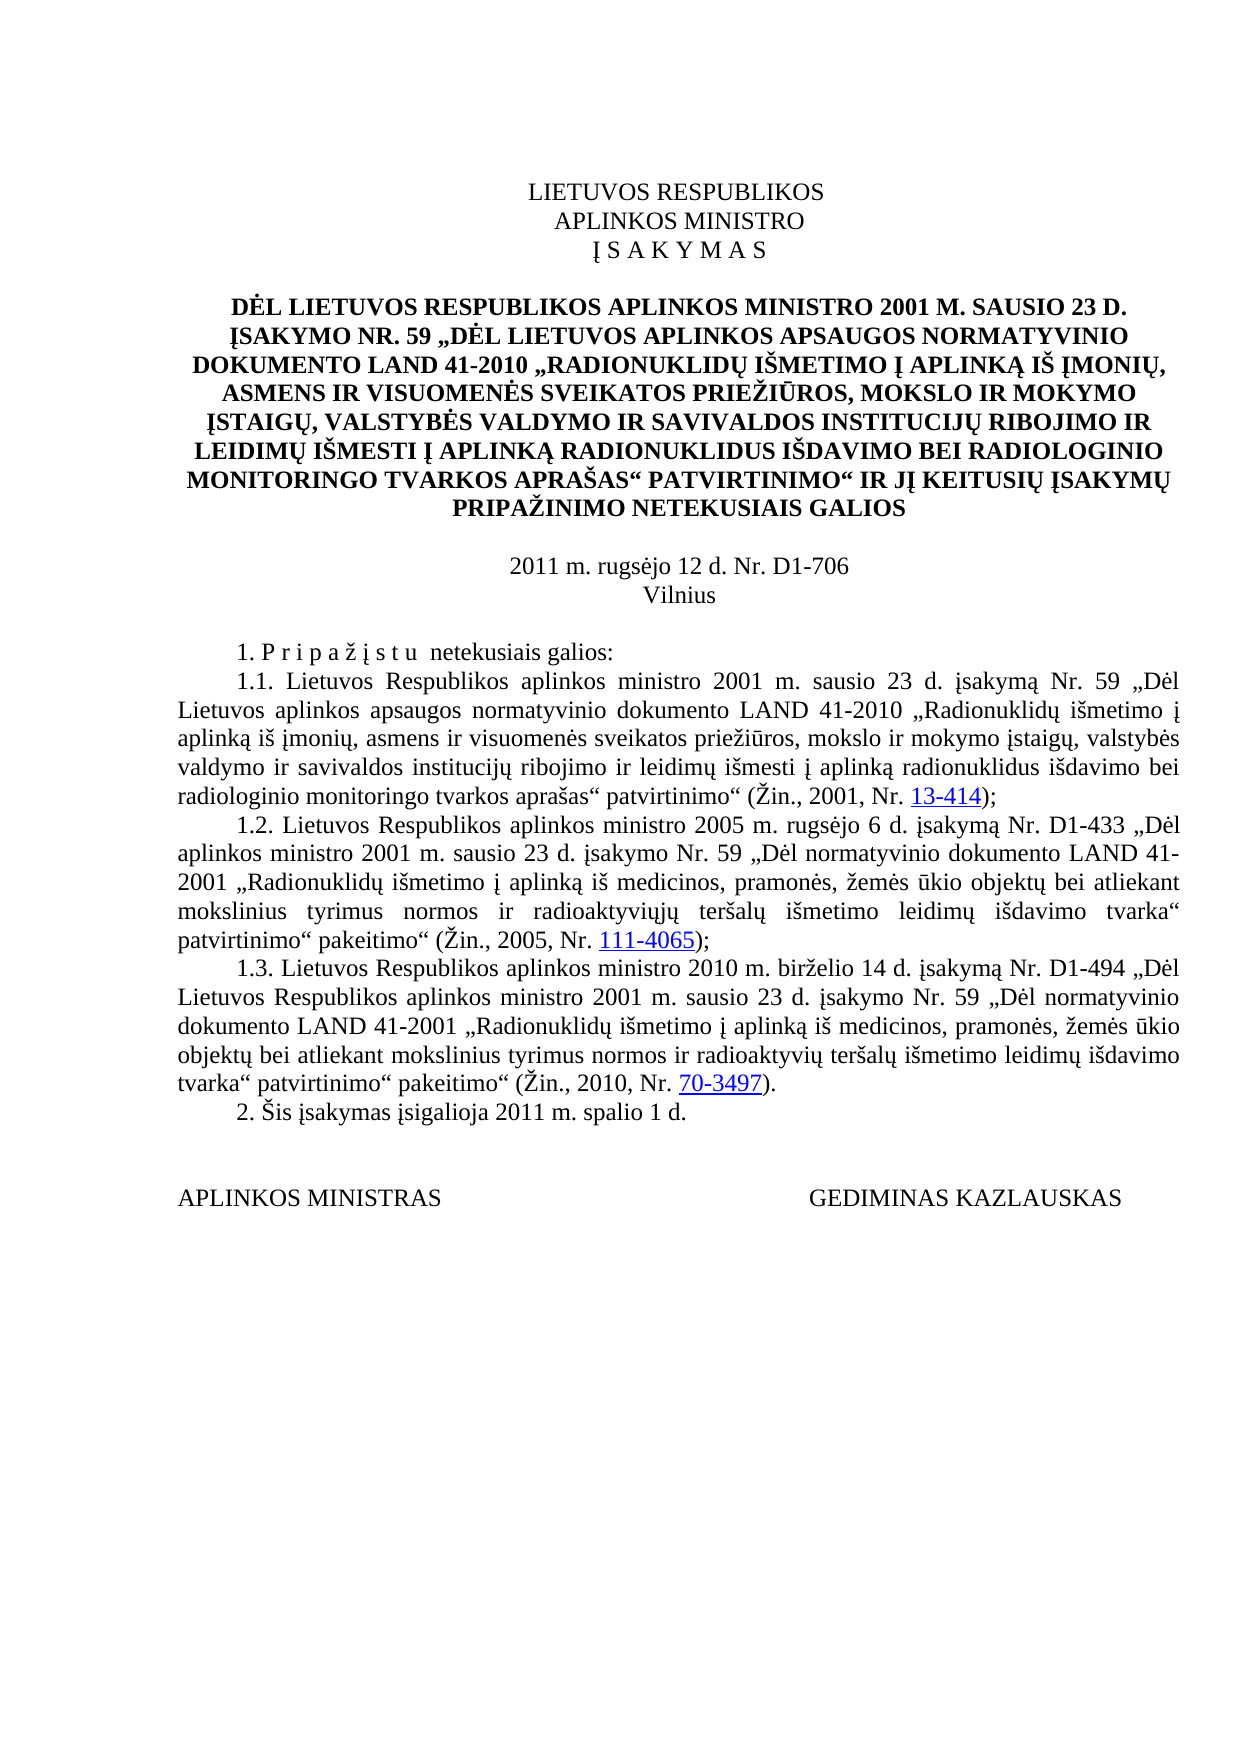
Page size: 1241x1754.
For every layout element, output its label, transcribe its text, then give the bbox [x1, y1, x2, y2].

text Aplinkos ministras Gediminas Kazlauskas [177, 1183, 1181, 1212]
text 2. Šis įsakymas įsigalioja 2011 m. spalio 1 d. [177, 1097, 1181, 1126]
text LIETUVOS RESPUBLIKOS [177, 177, 1181, 206]
text ĮSAKYMAS [177, 235, 1181, 263]
text 1.3. Lietuvos Respublikos aplinkos ministro 2010 m. birželio 14 d. įsakymą Nr. D1-494 „Dėl Lietuvos Respublikos aplinkos ministro 2001 m. sausio 23 d. įsakymo Nr. 59 „Dėl normatyvinio dokumento LAND 41-2001 „Radionuklidų išmetimo į aplinką iš medicinos, pramonės, žemės ūkio objektų bei atliekant mokslinius tyrimus normos ir radioaktyvių teršalų išmetimo leidimų išdavimo tvarka“ patvirtinimo“ pakeitimo“ (Žin., 2010, Nr. 70-3497). [177, 953, 1181, 1097]
text 1.2. Lietuvos Respublikos aplinkos ministro 2005 m. rugsėjo 6 d. įsakymą Nr. D1-433 „Dėl aplinkos ministro 2001 m. sausio 23 d. įsakymo Nr. 59 „Dėl normatyvinio dokumento LAND 41-2001 „Radionuklidų išmetimo į aplinką iš medicinos, pramonės, žemės ūkio objektų bei atliekant mokslinius tyrimus normos ir radioaktyviųjų teršalų išmetimo leidimų išdavimo tvarka“ patvirtinimo“ pakeitimo“ (Žin., 2005, Nr. 111-4065); [177, 810, 1181, 953]
text APLINKOS MINISTRO [177, 206, 1181, 235]
text 1.1. Lietuvos Respublikos aplinkos ministro 2001 m. sausio 23 d. įsakymą Nr. 59 „Dėl Lietuvos aplinkos apsaugos normatyvinio dokumento LAND 41-2010 „Radionuklidų išmetimo į aplinką iš įmonių, asmens ir visuomenės sveikatos priežiūros, mokslo ir mokymo įstaigų, valstybės valdymo ir savivaldos institucijų ribojimo ir leidimų išmesti į aplinką radionuklidus išdavimo bei radiologinio monitoringo tvarkos aprašas“ patvirtinimo“ (Žin., 2001, Nr. 13-414); [177, 666, 1181, 810]
text DĖL LIETUVOS RESPUBLIKOS APLINKOS MINISTRO 2001 M. SAUSIO 23 D. ĮSAKYMO NR. 59 „DĖL LIETUVOS APLINKOS APSAUGOS NORMATYVINIO DOKUMENTO LAND 41-2010 „RADIONUKLIDŲ IŠMETIMO Į APLINKĄ IŠ ĮMONIŲ, ASMENS IR VISUOMENĖS SVEIKATOS PRIEŽIŪROS, MOKSLO IR MOKYMO ĮSTAIGŲ, VALSTYBĖS VALDYMO IR SAVIVALDOS INSTITUCIJŲ RIBOJIMO IR LEIDIMŲ IŠMESTI Į APLINKĄ RADIONUKLIDUS IŠDAVIMO BEI RADIOLOGINIO MONITORINGO TVARKOS APRAŠAS“ PATVIRTINIMO“ IR JĮ KEITUSIŲ ĮSAKYMŲ PRIPAŽINIMO NETEKUSIAIS GALIOS [177, 292, 1181, 522]
text 1. Pripažįstu netekusiais galios: [177, 637, 1181, 666]
text 2011 m. rugsėjo 12 d. Nr. D1-706 [177, 551, 1181, 580]
text Vilnius [177, 580, 1181, 608]
